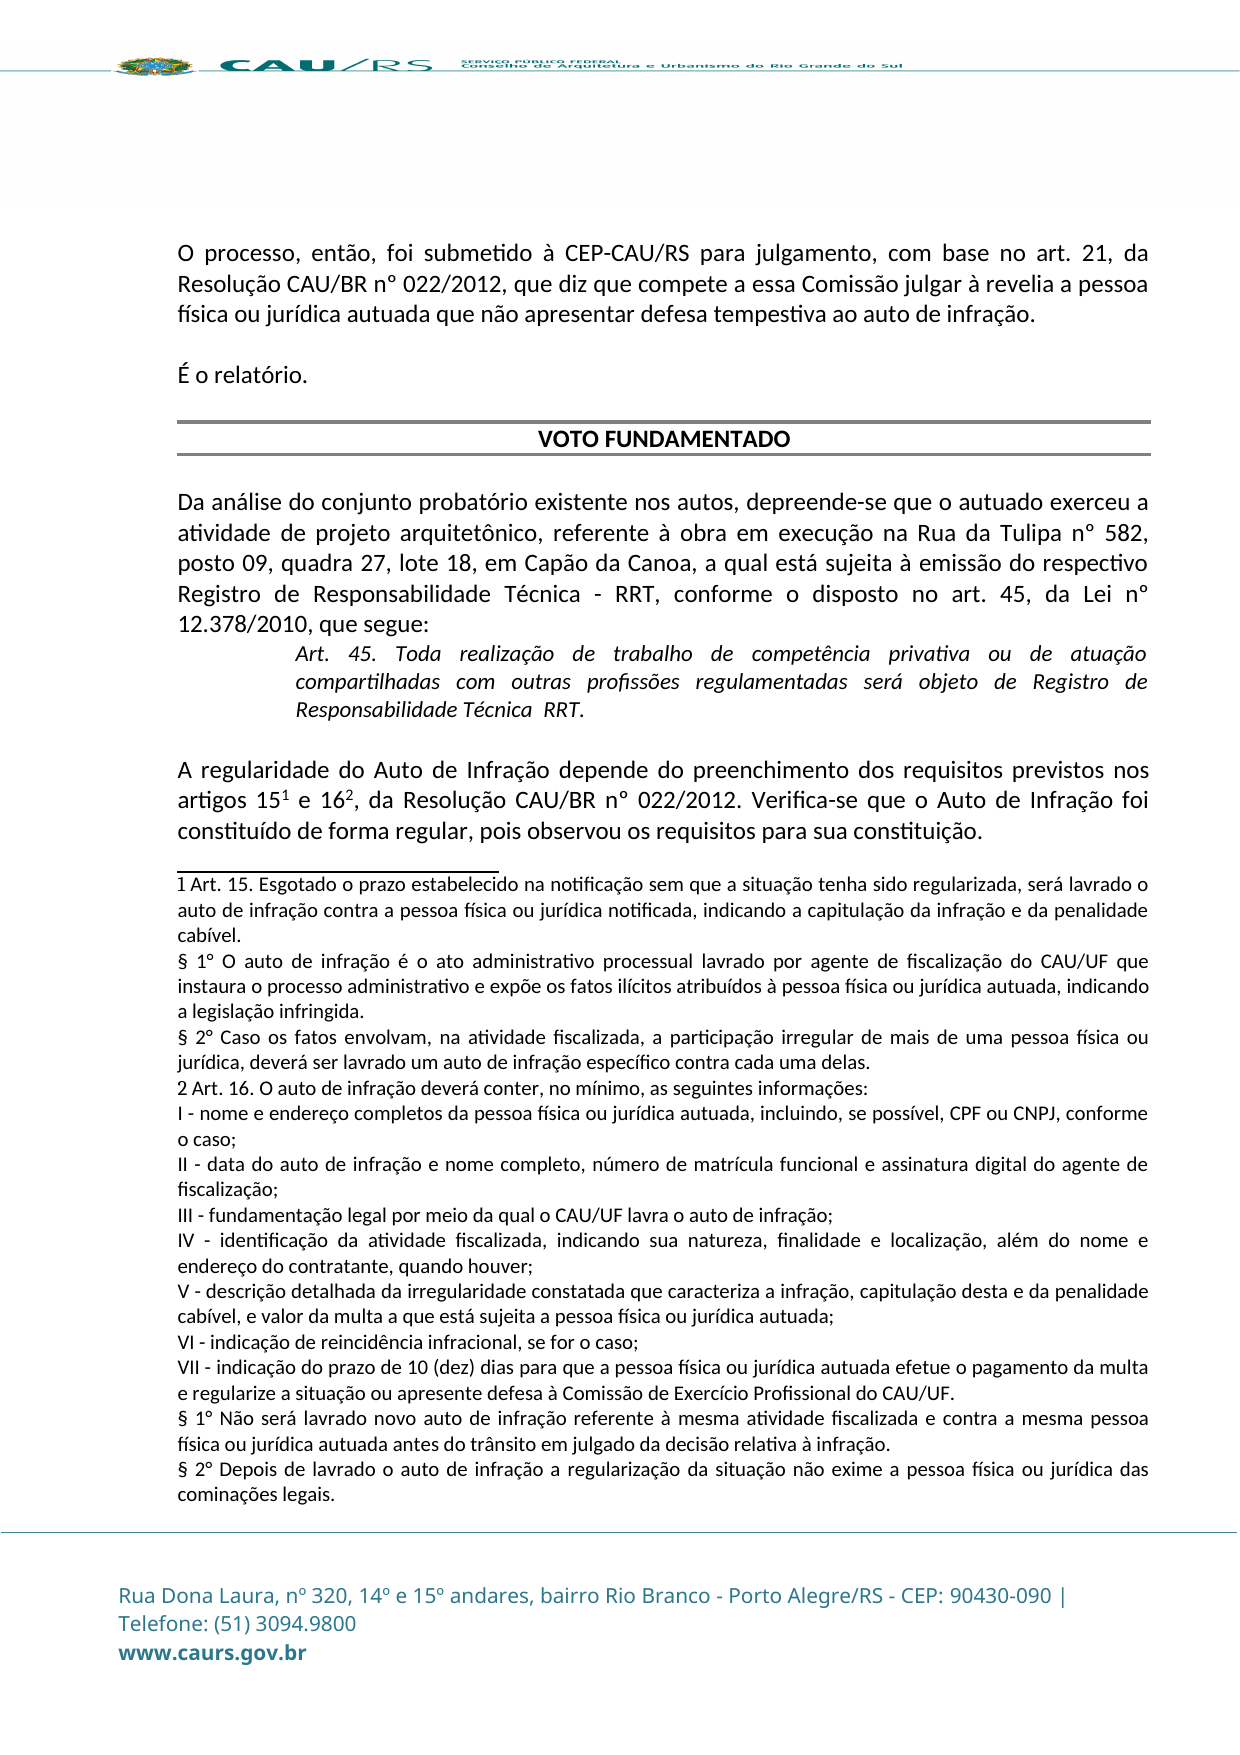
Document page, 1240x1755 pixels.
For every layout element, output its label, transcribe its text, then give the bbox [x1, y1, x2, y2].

text § 1° O auto de infração é o ato administrativo processual lavrado por agente de fiscalização do CAU/UF que instaura o processo administrativo e expõe os fatos ilícitos atribuídos à pessoa física ou jurídica autuada, indicando a legislação infringida. [177, 948, 1151, 1024]
text Art. 16. O auto de infração deverá conter, no mínimo, as seguintes informações: [177, 1075, 1151, 1100]
text VI - indicação de reincidência infracional, se for o caso; [177, 1329, 1151, 1354]
text VII - indicação do prazo de 10 (dez) dias para que a pessoa física ou jurídica autuada efetue o pagamento da multa e regularize a situação ou apresente defesa à Comissão de Exercício Profissional do CAU/UF. [177, 1354, 1151, 1405]
text Art. 15. Esgotado o prazo estabelecido na notificação sem que a situação tenha sido regularizada, será lavrado o auto de infração contra a pessoa física ou jurídica notificada, indicando a capitulação da infração e da penalidade cabível. [177, 872, 1151, 948]
text V - descrição detalhada da irregularidade constatada que caracteriza a infração, capitulação desta e da penalidade cabível, e valor da multa a que está sujeita a pessoa física ou jurídica autuada; [177, 1278, 1151, 1329]
text § 2° Caso os fatos envolvam, na atividade fiscalizada, a participação irregular de mais de uma pessoa física ou jurídica, deverá ser lavrado um auto de infração específico contra cada uma delas. [177, 1024, 1151, 1075]
table_header VOTO FUNDAMENTADO [177, 424, 1151, 453]
text Art. 45. Toda realização de trabalho de competência privativa ou de atuação compartilhadas com outras profissões regulamentadas será objeto de Registro de Responsabilidade Técnica ­ RRT. [295, 639, 1151, 723]
text O processo, então, foi submetido à CEP-CAU/RS para julgamento, com base no art. 21, da Resolução CAU/BR nº 022/2012, que diz que compete a essa Comissão julgar à revelia a pessoa física ou jurídica autuada que não apresentar defesa tempestiva ao auto de infração. [177, 237, 1151, 329]
text É o relatório. [177, 359, 1151, 390]
text A regularidade do Auto de Infração depende do preenchimento dos requisitos previstos nos artigos 15 e 16, da Resolução CAU/BR nº 022/2012. Verifica-se que o Auto de Infração foi constituído de forma regular, pois observou os requisitos para sua constituição. [177, 754, 1151, 845]
text § 2° Depois de lavrado o auto de infração a regularização da situação não exime a pessoa física ou jurídica das cominações legais. [177, 1456, 1151, 1507]
text Da análise do conjunto probatório existente nos autos, depreende-se que o autuado exerceu a atividade de projeto arquitetônico, referente à obra em execução na Rua da Tulipa nº 582, posto 09, quadra 27, lote 18, em Capão da Canoa, a qual está sujeita à emissão do respectivo Registro de Responsabilidade Técnica - RRT, conforme o disposto no art. 45, da Lei nº 12.378/2010, que segue: [177, 487, 1151, 639]
text IV - identificação da atividade fiscalizada, indicando sua natureza, finalidade e localização, além do nome e endereço do contratante, quando houver; [177, 1227, 1151, 1278]
text I - nome e endereço completos da pessoa física ou jurídica autuada, incluindo, se possível, CPF ou CNPJ, conforme o caso; [177, 1100, 1151, 1151]
text § 1° Não será lavrado novo auto de infração referente à mesma atividade fiscalizada e contra a mesma pessoa física ou jurídica autuada antes do trânsito em julgado da decisão relativa à infração. [177, 1405, 1151, 1456]
text II - data do auto de infração e nome completo, número de matrícula funcional e assinatura digital do agente de fiscalização; [177, 1151, 1151, 1202]
text III - fundamentação legal por meio da qual o CAU/UF lavra o auto de infração; [177, 1202, 1151, 1227]
